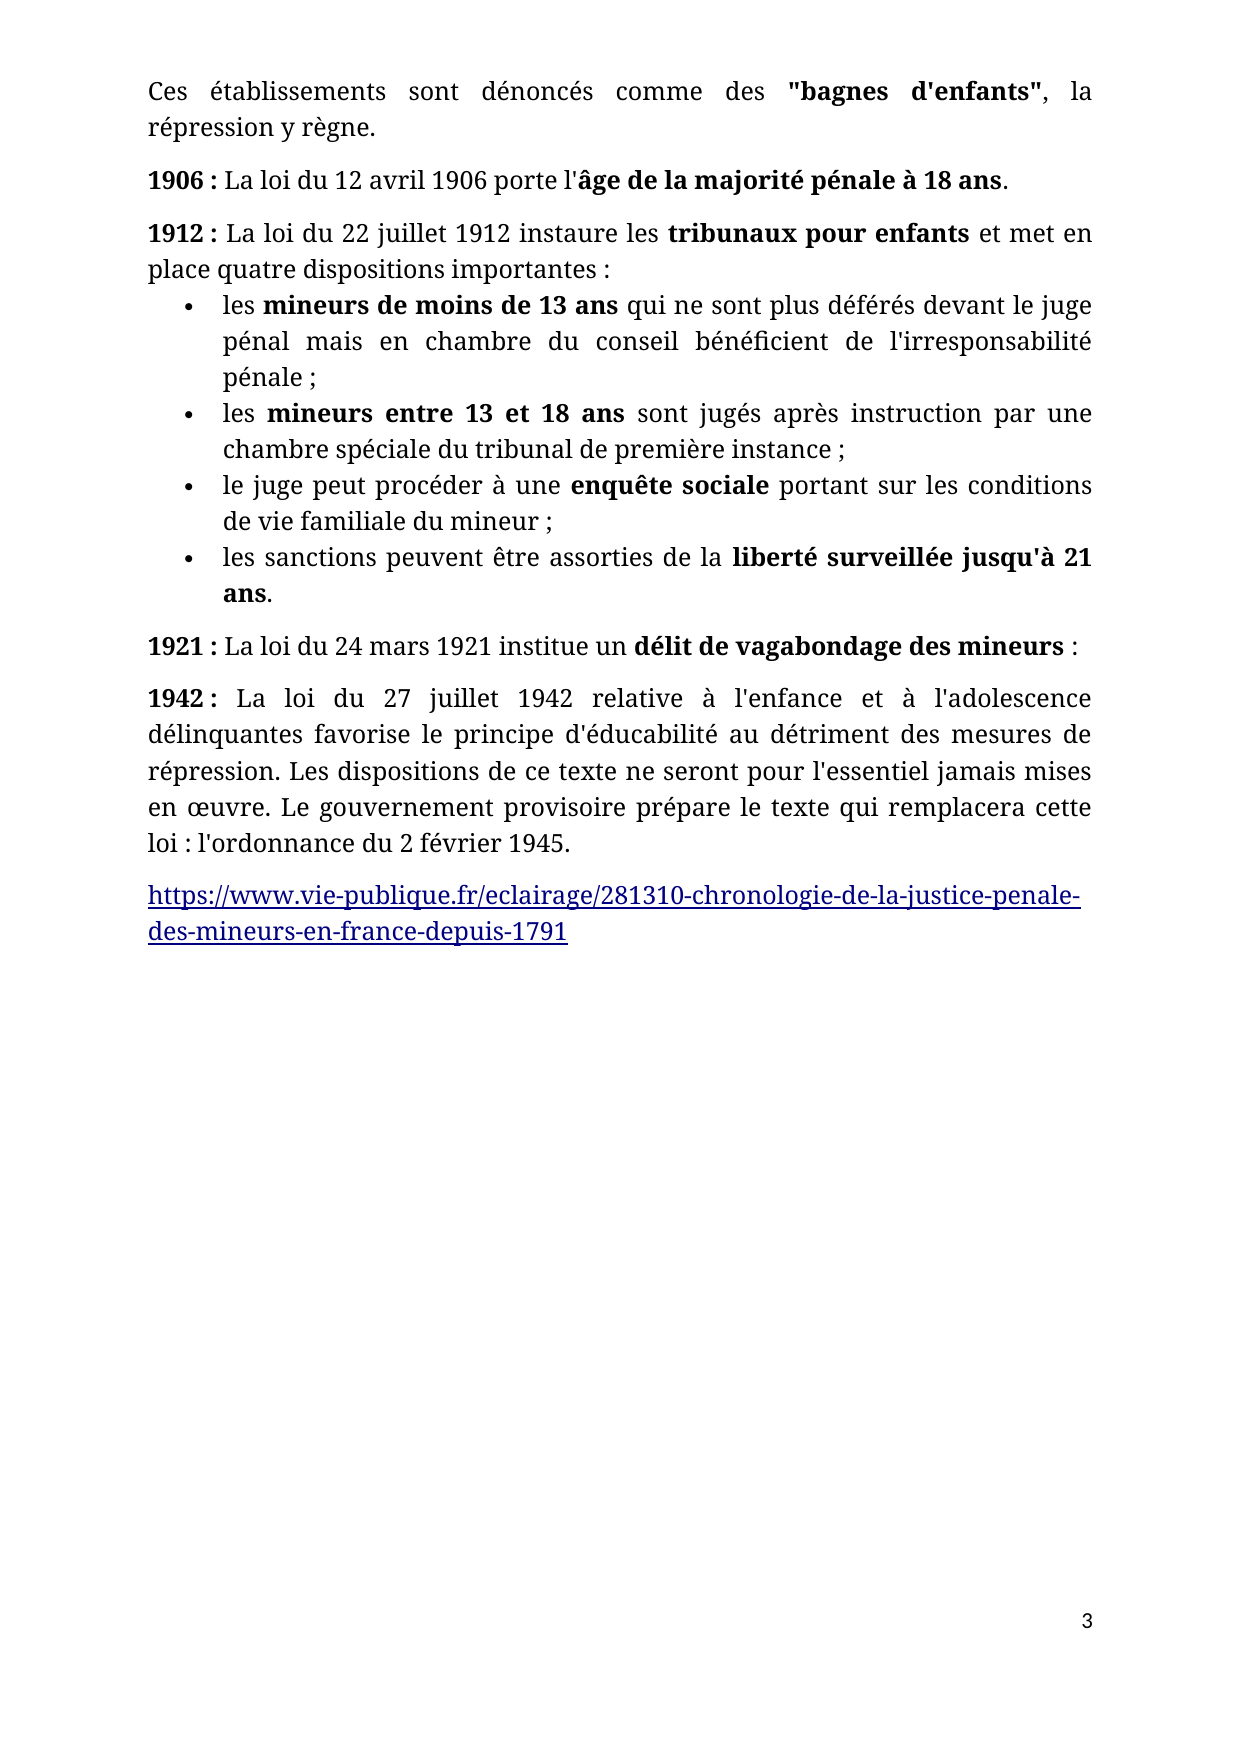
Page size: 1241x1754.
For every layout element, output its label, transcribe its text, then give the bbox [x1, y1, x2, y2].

list les sanctions peuvent être assorties de la liberté surveillée jusqu'à 21 ans. [185, 539, 1093, 610]
text Ces établissements sont dénoncés comme des "bagnes d'enfants", la répression y règne. [148, 74, 1093, 144]
text https://www.vie-publique.fr/eclairage/281310-chronologie-de-la-justice-penale-des-mineurs-en-france-depuis-1791 [148, 878, 1093, 948]
list le juge peut procéder à une enquête sociale portant sur les conditions de vie familiale du mineur ; [185, 467, 1093, 538]
text 1912 : La loi du 22 juillet 1912 instaure les tribunaux pour enfants et met en place quatre dispositions importantes : [148, 215, 1093, 285]
list les mineurs entre 13 et 18 ans sont jugés après instruction par une chambre spéciale du tribunal de première instance ; [185, 395, 1093, 466]
list les mineurs de moins de 13 ans qui ne sont plus déférés devant le juge pénal mais en chambre du conseil bénéficient de l'irresponsabilité pénale ; [185, 287, 1093, 393]
text 1906 : La loi du 12 avril 1906 porte l'âge de la majorité pénale à 18 ans. [148, 162, 1093, 197]
text 1921 : La loi du 24 mars 1921 institue un délit de vagabondage des mineurs : [148, 628, 1093, 662]
text 1942 : La loi du 27 juillet 1942 relative à l'enfance et à l'adolescence délinquantes favorise le principe d'éducabilité au détriment des mesures de répression. Les dispositions de ce texte ne seront pour l'essentiel jamais mises en œuvre. Le gouvernement provisoire prépare le texte qui remplacera cette loi : l'ordonnance du 2 février 1945. [148, 681, 1093, 859]
